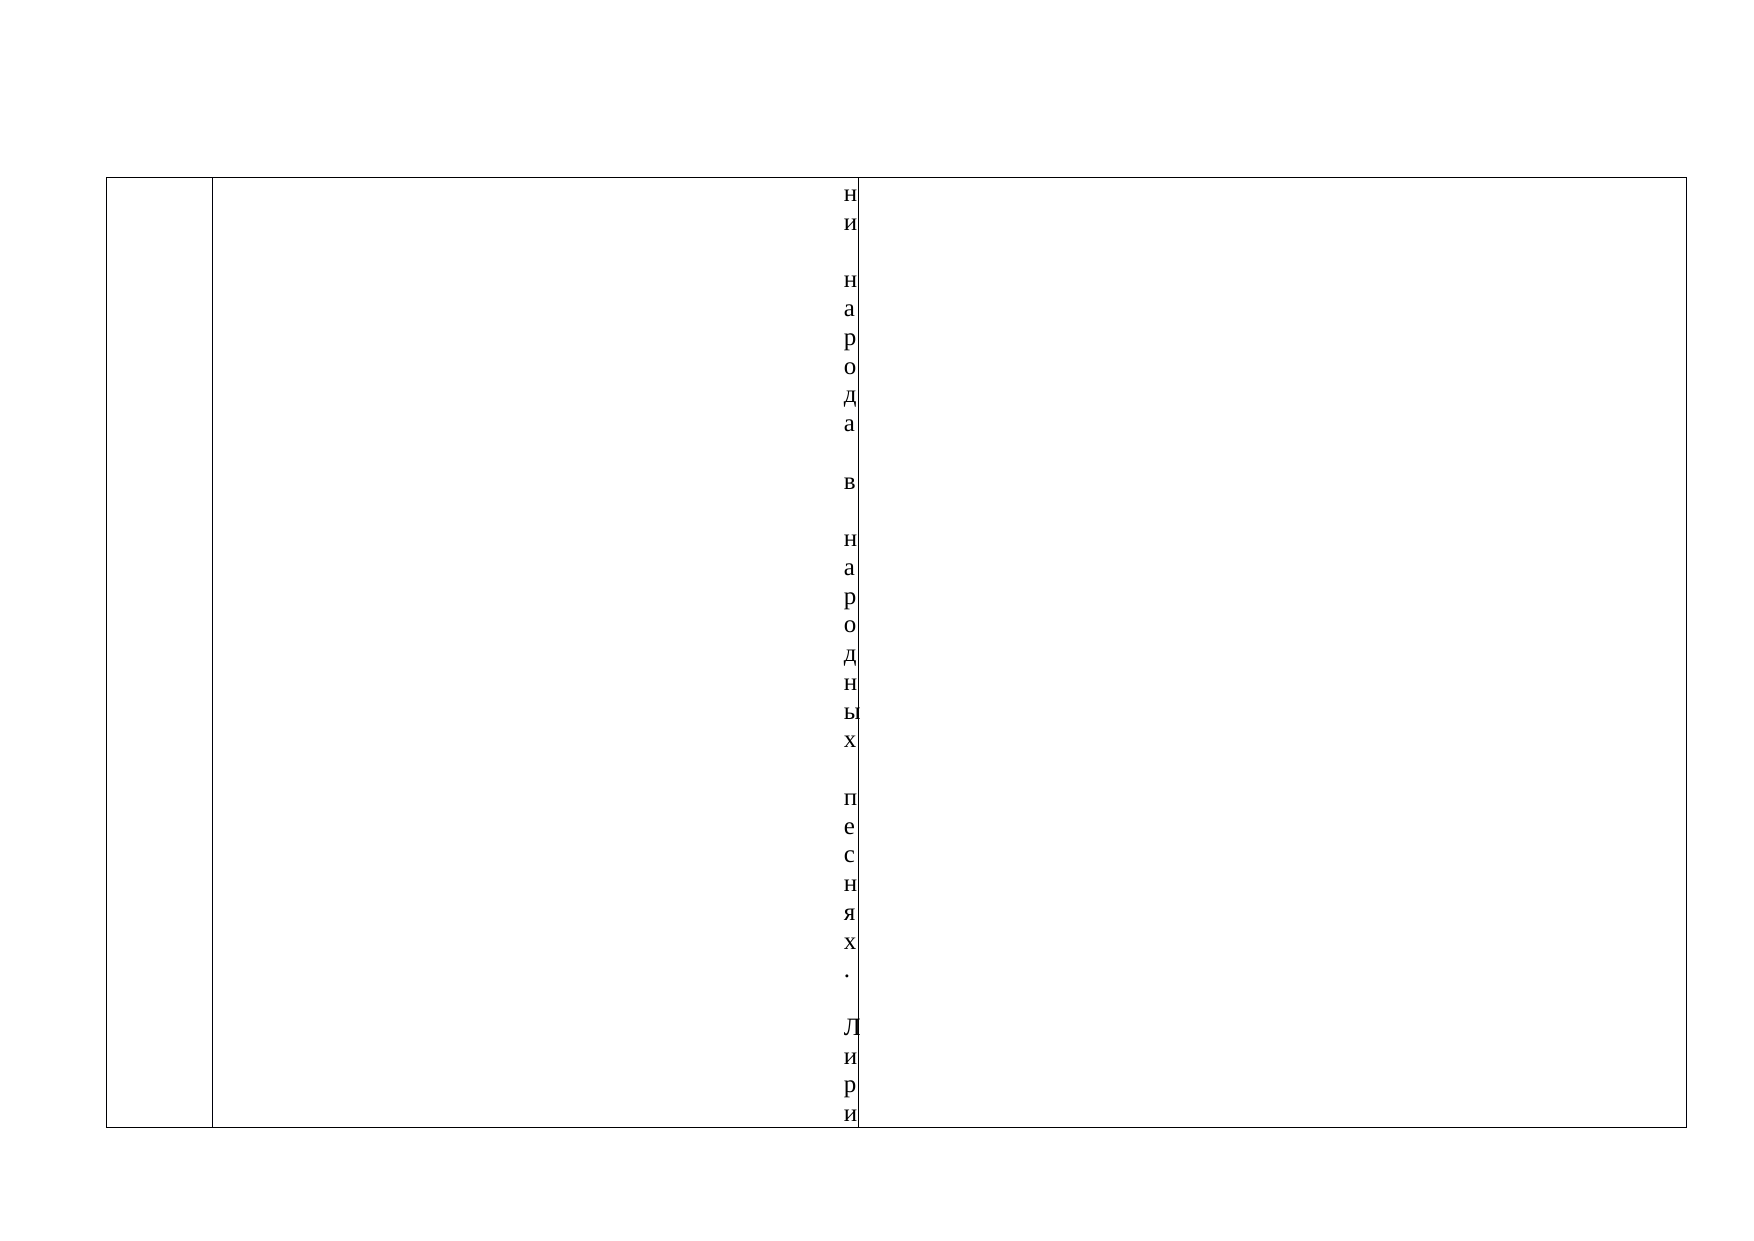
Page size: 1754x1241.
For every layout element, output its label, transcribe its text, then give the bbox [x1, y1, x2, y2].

table_cell [107, 178, 212, 1127]
table_cell Устное народное творчество. Отражение жизни народа в народных песнях. Лирические и исторические песни [213, 178, 858, 1127]
table_cell [859, 178, 1686, 1127]
